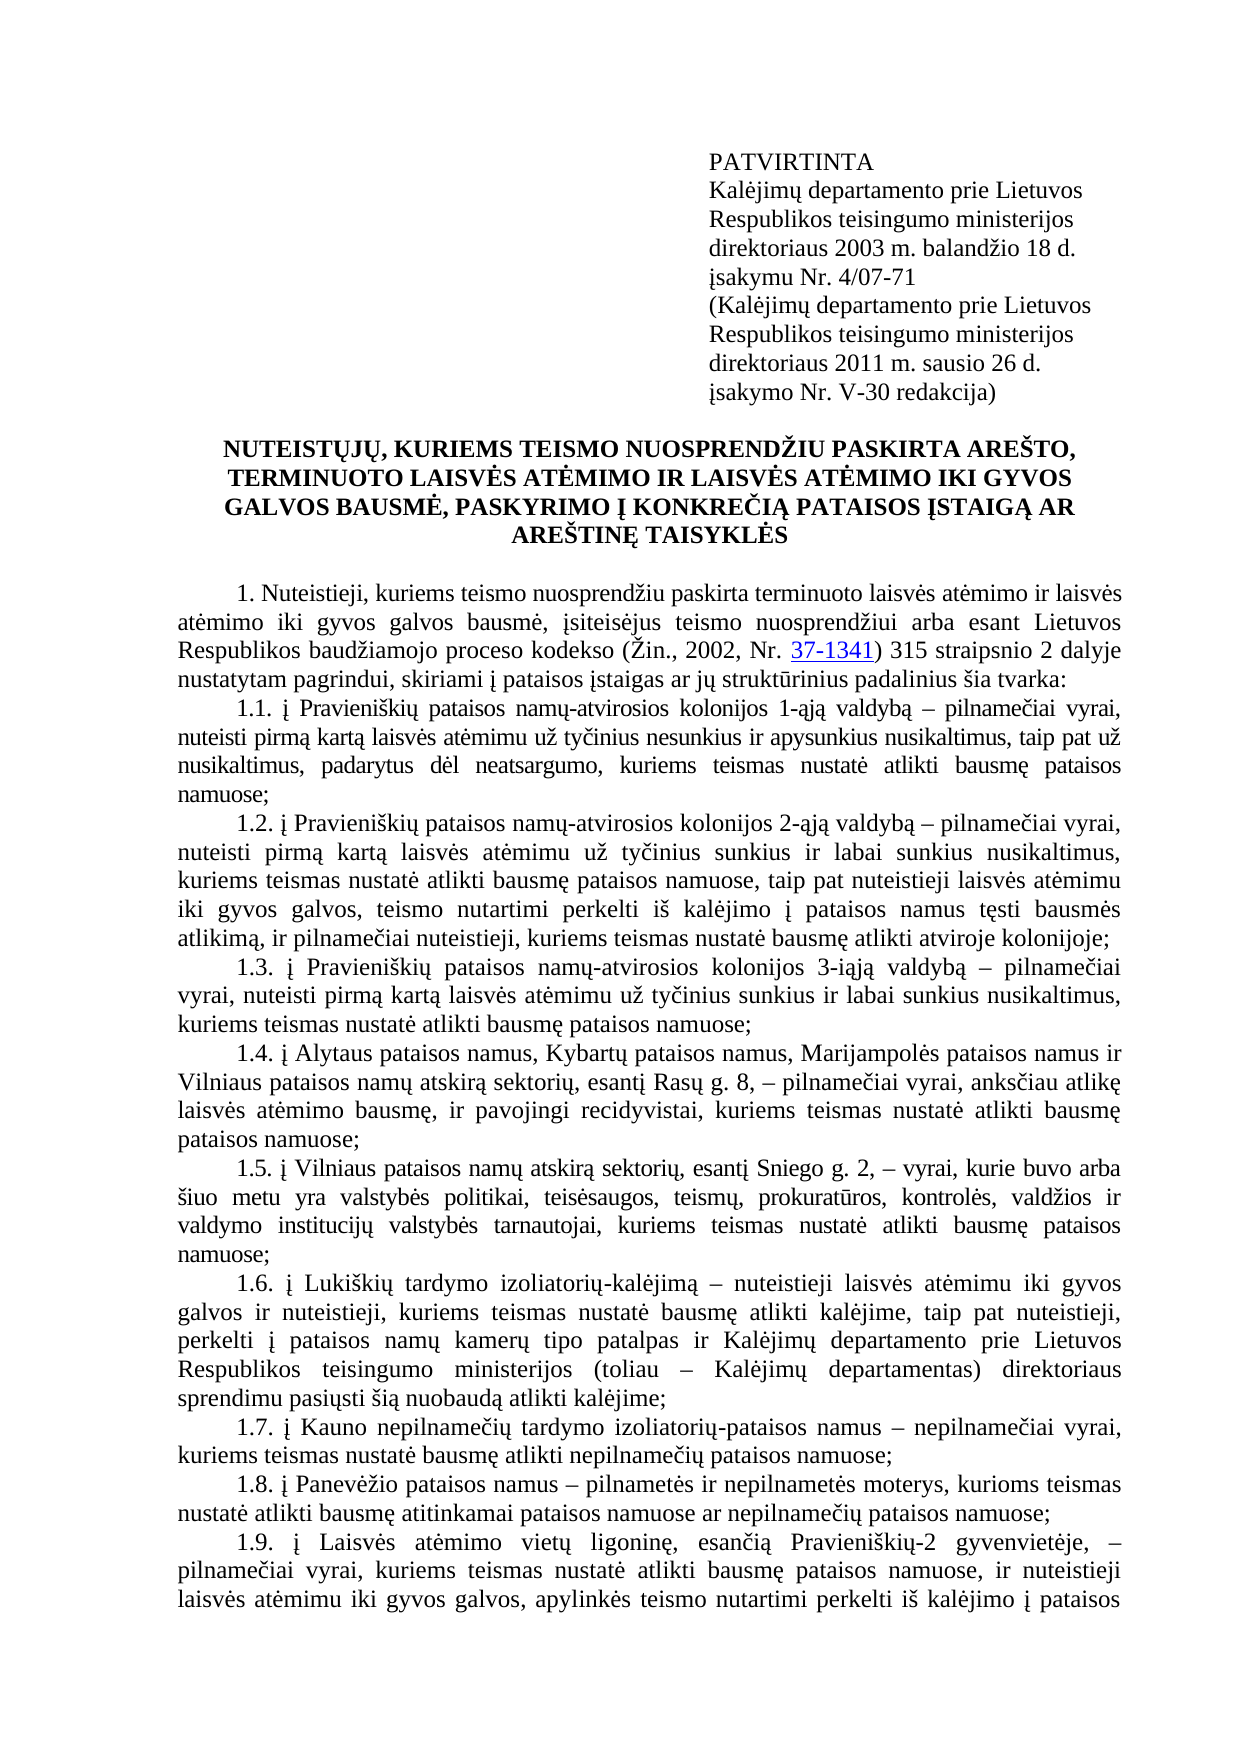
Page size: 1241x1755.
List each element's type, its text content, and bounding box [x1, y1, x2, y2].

text įsakymu Nr. 4/07-71 [177, 262, 1122, 291]
text 1.5. į Vilniaus pataisos namų atskirą sektorių, esantį Sniego g. 2, – vyrai, kurie buvo arba šiuo metu yra valstybės politikai, teisėsaugos, teismų, prokuratūros, kontrolės, valdžios ir valdymo institucijų valstybės tarnautojai, kuriems teismas nustatė atlikti bausmę pataisos namuose; [177, 1153, 1122, 1268]
text 1.6. į Lukiškių tardymo izoliatorių‑kalėjimą – nuteistieji laisvės atėmimu iki gyvos galvos ir nuteistieji, kuriems teismas nustatė bausmę atlikti kalėjime, taip pat nuteistieji, perkelti į pataisos namų kamerų tipo patalpas ir Kalėjimų departamento prie Lietuvos Respublikos teisingumo ministerijos (toliau – Kalėjimų departamentas) direktoriaus sprendimu pasiųsti šią nuobaudą atlikti kalėjime; [177, 1268, 1122, 1412]
text PATVIRTINTA [177, 147, 1122, 176]
text Respublikos teisingumo ministerijos [177, 204, 1122, 233]
text 1.4. į Alytaus pataisos namus, Kybartų pataisos namus, Marijampolės pataisos namus ir Vilniaus pataisos namų atskirą sektorių, esantį Rasų g. 8, – pilnamečiai vyrai, anksčiau atlikę laisvės atėmimo bausmę, ir pavojingi recidyvistai, kuriems teismas nustatė atlikti bausmę pataisos namuose; [177, 1038, 1122, 1153]
text įsakymo Nr. V-30 redakcija) [177, 377, 1122, 406]
text 1.3. į Pravieniškių pataisos namų-atvirosios kolonijos 3-iąją valdybą – pilnamečiai vyrai, nuteisti pirmą kartą laisvės atėmimu už tyčinius sunkius ir labai sunkius nusikaltimus, kuriems teismas nustatė atlikti bausmę pataisos namuose; [177, 952, 1122, 1038]
text 1.2. į Pravieniškių pataisos namų-atvirosios kolonijos 2-ąją valdybą – pilnamečiai vyrai, nuteisti pirmą kartą laisvės atėmimu už tyčinius sunkius ir labai sunkius nusikaltimus, kuriems teismas nustatė atlikti bausmę pataisos namuose, taip pat nuteistieji laisvės atėmimu iki gyvos galvos, teismo nutartimi perkelti iš kalėjimo į pataisos namus tęsti bausmės atlikimą, ir pilnamečiai nuteistieji, kuriems teismas nustatė bausmę atlikti atviroje kolonijoje; [177, 808, 1122, 952]
text direktoriaus 2011 m. sausio 26 d. [177, 348, 1122, 377]
text 1.7. į Kauno nepilnamečių tardymo izoliatorių‑pataisos namus – nepilnamečiai vyrai, kuriems teismas nustatė bausmę atlikti nepilnamečių pataisos namuose; [177, 1412, 1122, 1469]
text (Kalėjimų departamento prie Lietuvos [177, 291, 1122, 319]
text 1.1. į Pravieniškių pataisos namų-atvirosios kolonijos 1-ąją valdybą – pilnamečiai vyrai, nuteisti pirmą kartą laisvės atėmimu už tyčinius nesunkius ir apysunkius nusikaltimus, taip pat už nusikaltimus, padarytus dėl neatsargumo, kuriems teismas nustatė atlikti bausmę pataisos namuose; [177, 693, 1122, 808]
text 1. Nuteistieji, kuriems teismo nuosprendžiu paskirta terminuoto laisvės atėmimo ir laisvės atėmimo iki gyvos galvos bausmė, įsiteisėjus teismo nuosprendžiui arba esant Lietuvos Respublikos baudžiamojo proceso kodekso (Žin., 2002, Nr. 37-1341) 315 straipsnio 2 dalyje nustatytam pagrindui, skiriami į pataisos įstaigas ar jų struktūrinius padalinius šia tvarka: [177, 578, 1122, 693]
text direktoriaus 2003 m. balandžio 18 d. [177, 233, 1122, 262]
text Kalėjimų departamento prie Lietuvos [177, 176, 1122, 204]
text 1.9. į Laisvės atėmimo vietų ligoninę, esančią Pravieniškių-2 gyvenvietėje, – pilnamečiai vyrai, kuriems teismas nustatė atlikti bausmę pataisos namuose, ir nuteistieji laisvės atėmimu iki gyvos galvos, apylinkės teismo nutartimi perkelti iš kalėjimo į pataisos [177, 1527, 1122, 1613]
text NUTEISTŲJŲ, KURIEMS TEISMO NUOSPRENDŽIU PASKIRTA AREŠTO, TERMINUOTO LAISVĖS ATĖMIMO IR LAISVĖS ATĖMIMO IKI GYVOS GALVOS BAUSMĖ, PASKYRIMO Į KONKREČIĄ PATAISOS ĮSTAIGĄ AR AREŠTINĘ TAISYKLĖS [177, 434, 1122, 549]
text Respublikos teisingumo ministerijos [177, 319, 1122, 348]
text 1.8. į Panevėžio pataisos namus – pilnametės ir nepilnametės moterys, kurioms teismas nustatė atlikti bausmę atitinkamai pataisos namuose ar nepilnamečių pataisos namuose; [177, 1469, 1122, 1527]
